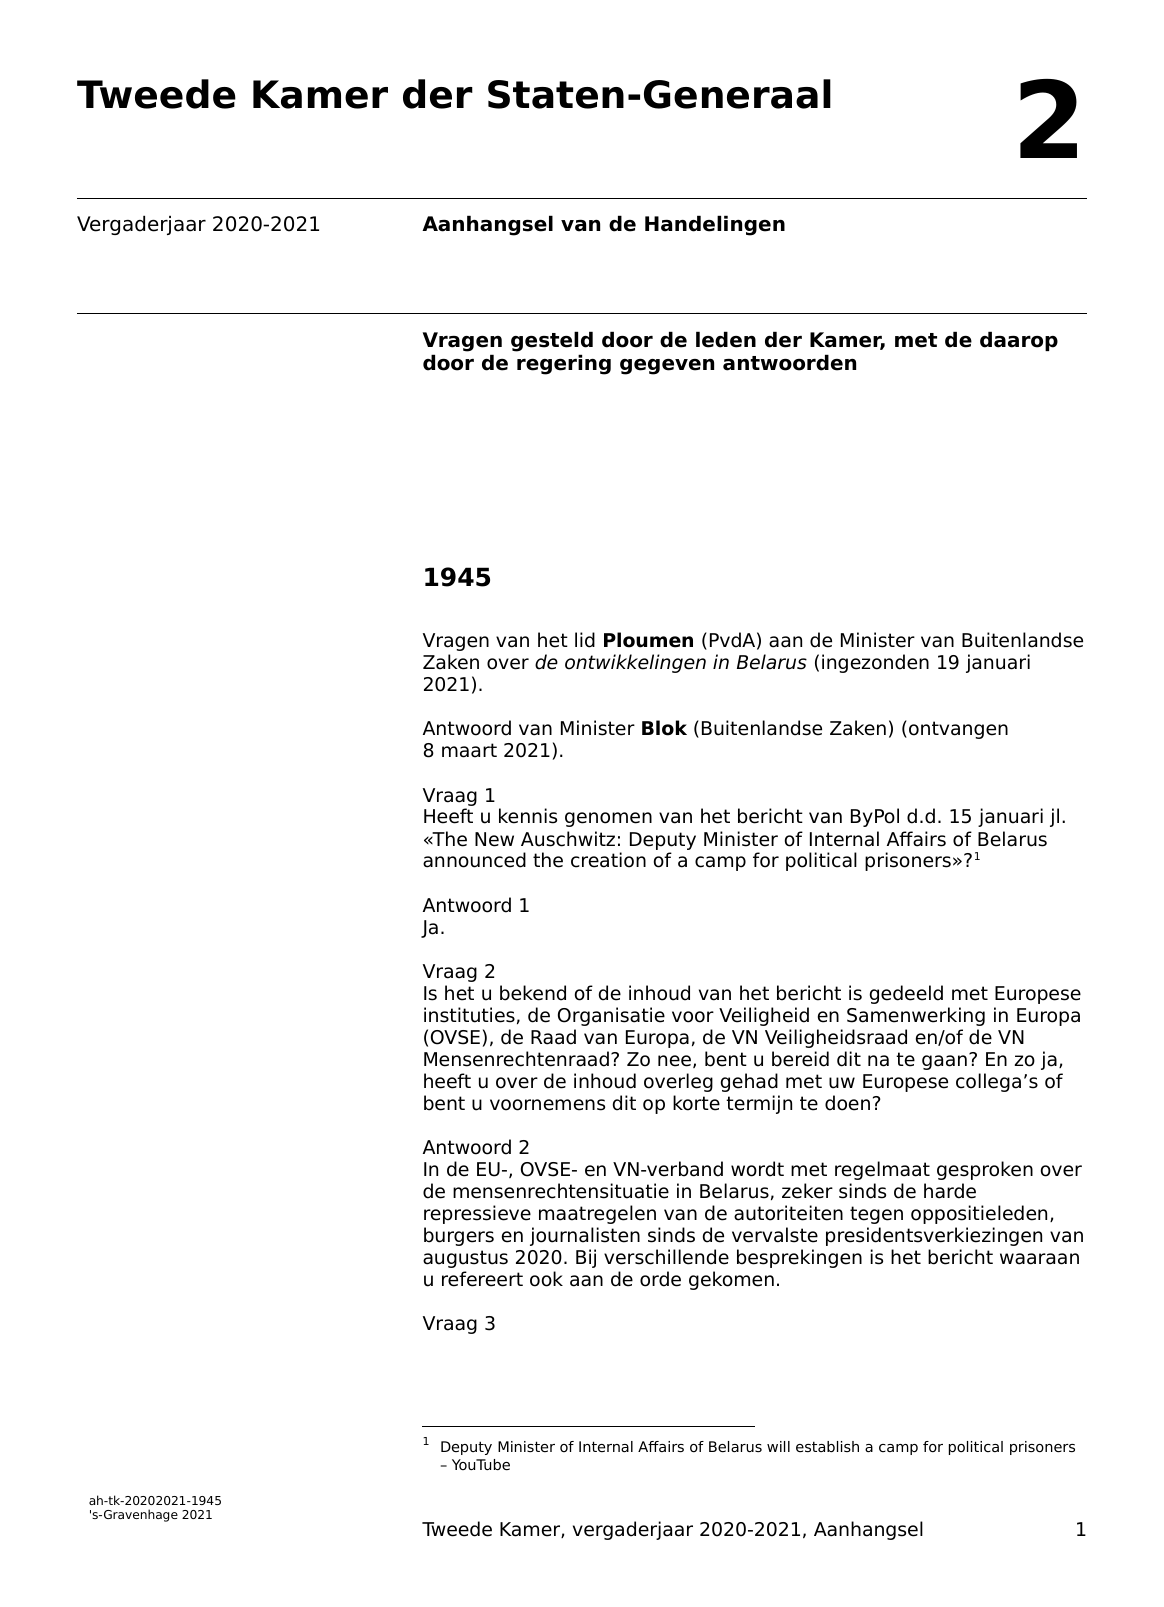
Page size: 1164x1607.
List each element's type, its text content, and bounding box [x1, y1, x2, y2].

text 's-Gravenhage 2021 [88, 1508, 323, 1522]
text Vraag 1 [422, 784, 1087, 806]
table_cell Vergaderjaar 2020-2021 [77, 199, 422, 313]
text Deputy Minister of Internal Affairs of Belarus will establish a camp for political prisoners – YouTube [422, 1435, 1087, 1474]
text Ja. [422, 917, 1087, 938]
text Is het u bekend of de inhoud van het bericht is gedeeld met Europese instituties, de Organisatie voor Veiligheid en Samenwerking in Europa (OVSE), de Raad van Europa, de VN Veiligheidsraad en/of de VN Mensenrechtenraad? Zo nee, bent u bereid dit na te gaan? En zo ja, heeft u over de inhoud overleg gehad met uw Europese collega’s of bent u voornemens dit op korte termijn te doen? [422, 983, 1087, 1114]
text In de EU-, OVSE- en VN-verband wordt met regelmaat gesproken over de mensenrechtensituatie in Belarus, zeker sinds de harde repressieve maatregelen van de autoriteiten tegen oppositieleden, burgers en journalisten sinds de vervalste presidentsverkiezingen van augustus 2020. Bij verschillende besprekingen is het bericht waaraan u refereert ook aan de orde gekomen. [422, 1159, 1087, 1291]
text 1945 [422, 563, 1087, 592]
text Antwoord van Minister Blok (Buitenlandse Zaken) (ontvangen 8 maart 2021). [422, 718, 1087, 762]
text Antwoord 2 [422, 1137, 1087, 1159]
text Vraag 2 [422, 961, 1087, 983]
table_cell [77, 314, 422, 375]
text Vraag 3 [422, 1313, 1087, 1335]
table_header 2 [886, 59, 1087, 198]
table_cell Vragen gesteld door de leden der Kamer, met de daarop door de regering gegeven antwoorden [422, 314, 1087, 375]
text Vragen van het lid Ploumen (PvdA) aan de Minister van Buitenlandse Zaken over de ontwikkelingen in Belarus (ingezonden 19 januari 2021). [422, 630, 1087, 696]
text Antwoord 1 [422, 894, 1087, 917]
table_header Tweede Kamer der Staten-Generaal [77, 59, 886, 198]
table_cell Aanhangsel van de Handelingen [422, 199, 1087, 313]
text Heeft u kennis genomen van het bericht van ByPol d.d. 15 januari jl. «The New Auschwitz: Deputy Minister of Internal Affairs of Belarus announced the creation of a camp for political prisoners»? [422, 806, 1087, 872]
text ah-tk-20202021-1945 [88, 1494, 323, 1508]
